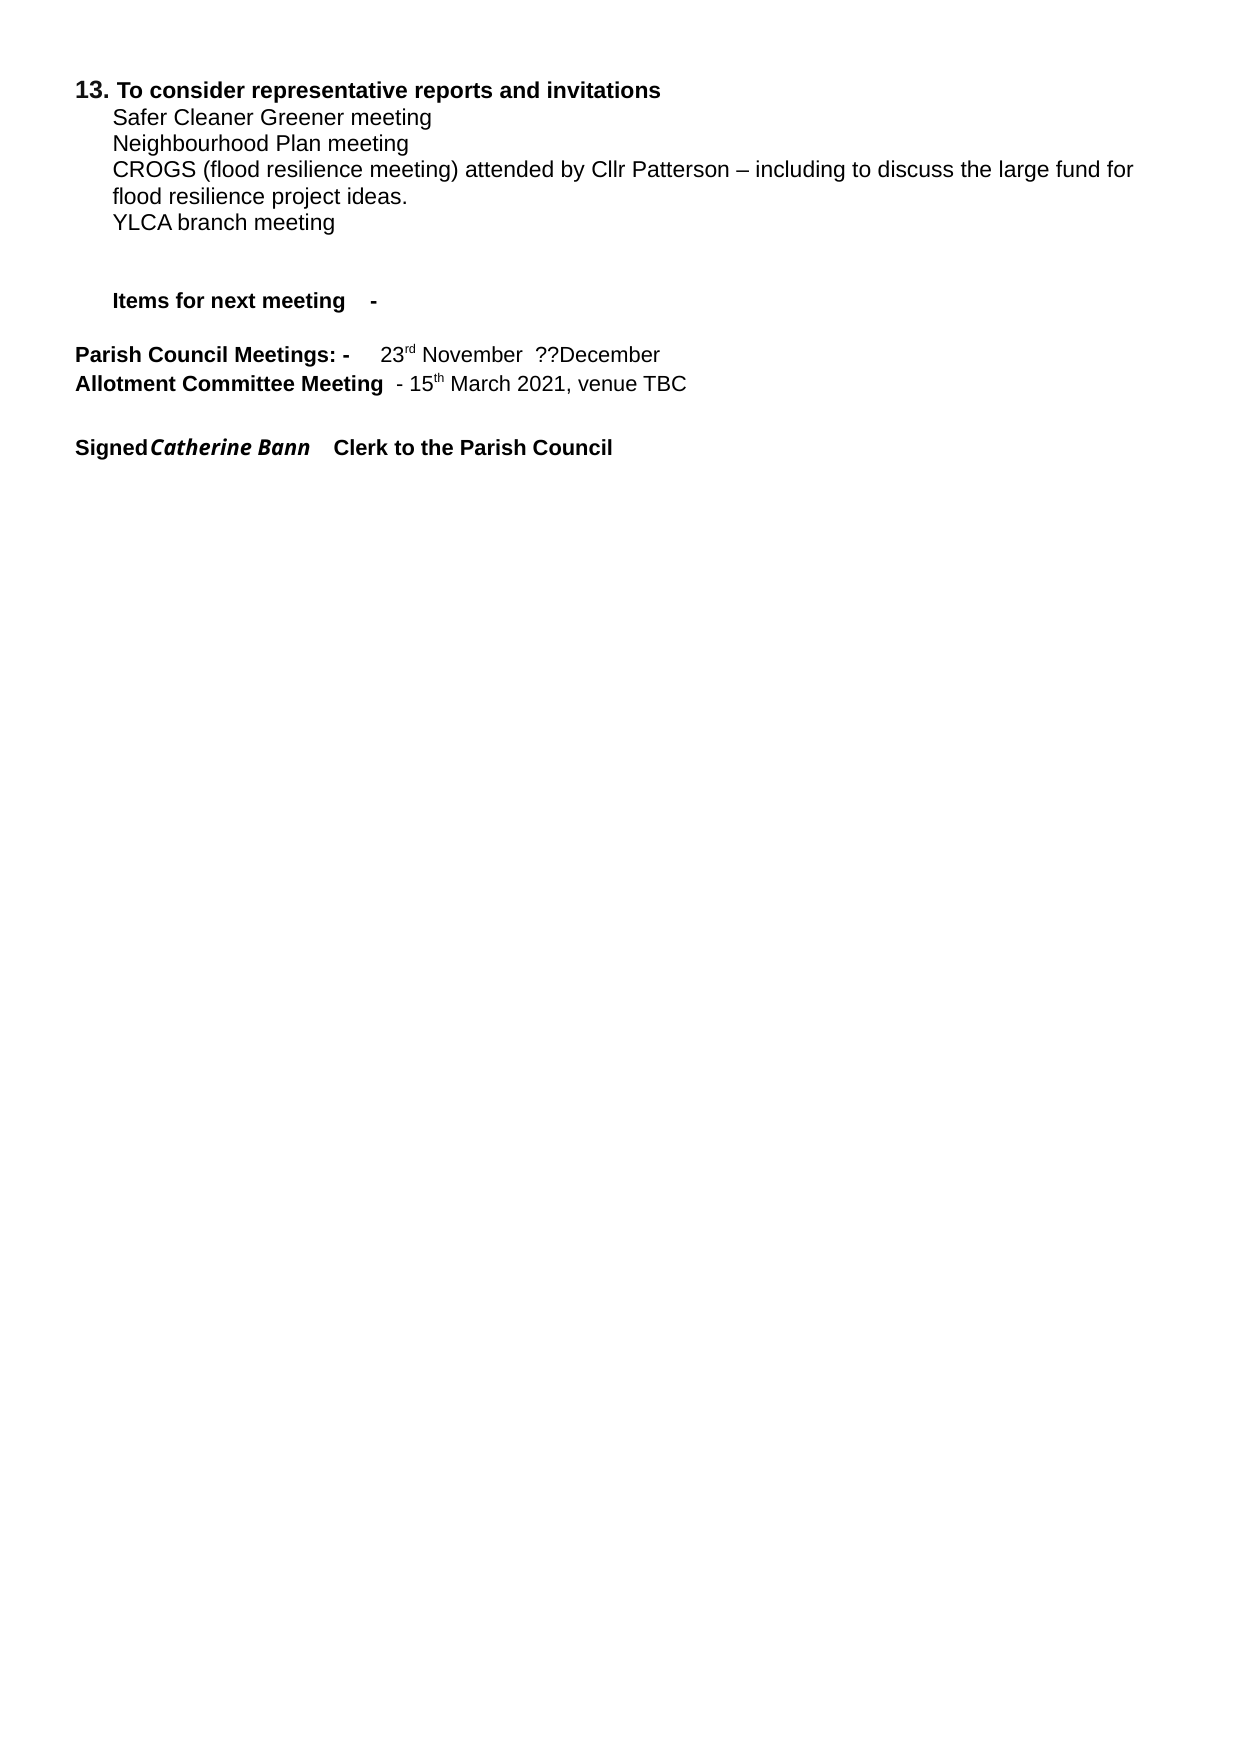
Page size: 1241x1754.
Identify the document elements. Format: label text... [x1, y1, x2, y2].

text Signed Catherine Bann Clerk to the Parish Council [75, 432, 1165, 461]
list CROGS (flood resilience meeting) attended by Cllr Patterson – including to discuss the large fund for flood resilience project ideas. YLCA branch meeting [75, 156, 1165, 236]
list Items for next meeting - [75, 236, 1165, 313]
text Parish Council Meetings: - 23rd November ??December Allotment Committee Meeting - 15th March 2021, venue TBC [75, 341, 1165, 396]
list To consider representative reports and invitations Safer Cleaner Greener meeting Neighbourhood Plan meeting [75, 75, 1165, 156]
